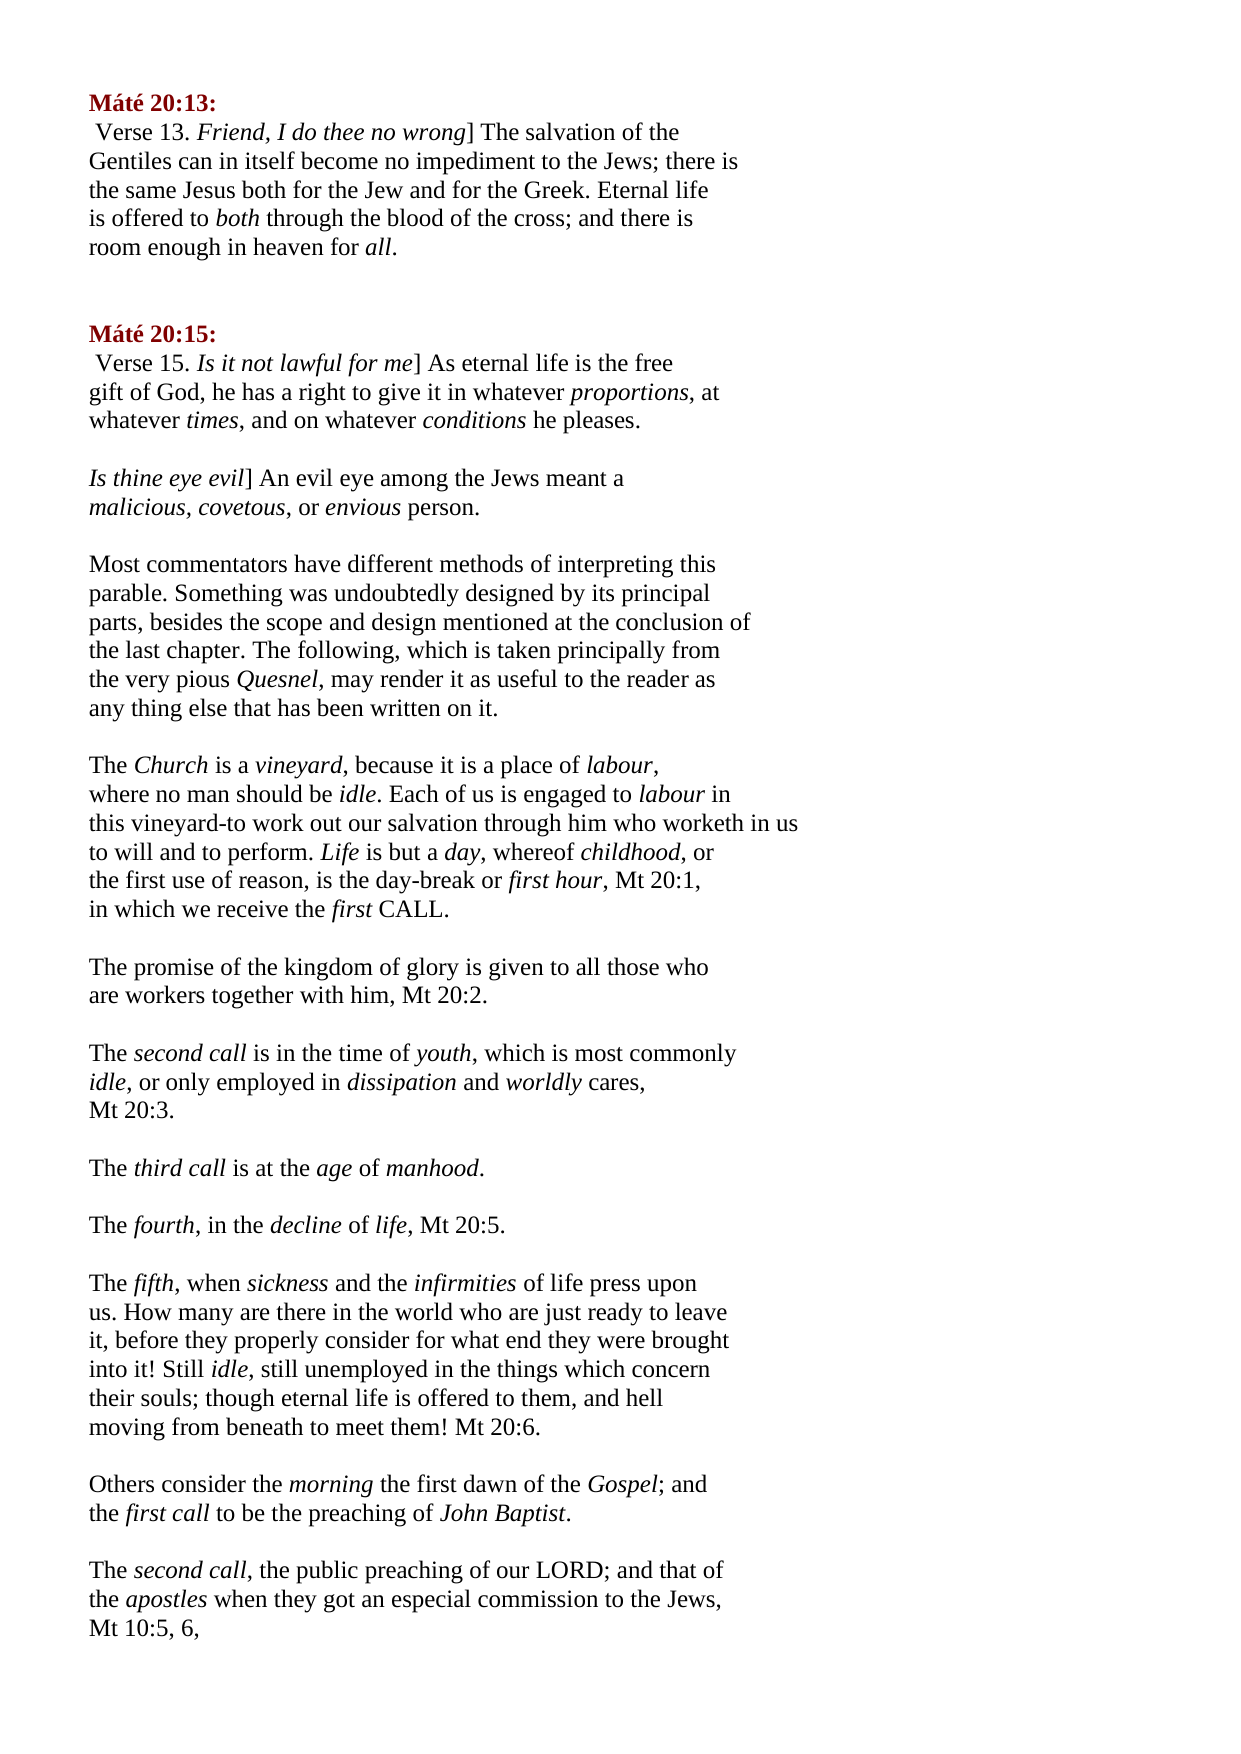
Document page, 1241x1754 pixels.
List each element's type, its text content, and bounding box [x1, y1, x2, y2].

text Verse 13. Friend, I do thee no wrong] The salvation of the Gentiles can in itself become no impediment to the Jews; there is the same Jesus both for the Jew and for the Greek. Eternal life is offered to both through the blood of the cross; and there is room enough in heaven for all. [88, 117, 1152, 290]
text Máté 20:13: [88, 88, 1152, 117]
text Máté 20:15: [88, 319, 1152, 348]
text Verse 15. Is it not lawful for me] As eternal life is the free gift of God, he has a right to give it in whatever proportions, at whatever times, and on whatever conditions he pleases. Is thine eye evil] An evil eye among the Jews meant a malicious, covetous, or envious person. Most commentators have different methods of interpreting this parable. Something was undoubtedly designed by its principal parts, besides the scope and design mentioned at the conclusion of the last chapter. The following, which is taken principally from the very pious Quesnel, may render it as useful to the reader as any thing else that has been written on it. The Church is a vineyard, because it is a place of labour, where no man should be idle. Each of us is engaged to labour in this vineyard-to work out our salvation through him who worketh in us to will and to perform. Life is but a day, whereof childhood, or the first use of reason, is the day-break or first hour, Mt 20:1, in which we receive the first CALL. The promise of the kingdom of glory is given to all those who are workers together with him, Mt 20:2. The second call is in the time of youth, which is most commonly idle, or only employed in dissipation and worldly cares, Mt 20:3. The third call is at the age of manhood. The fourth, in the decline of life, Mt 20:5. The fifth, when sickness and the infirmities of life press upon us. How many are there in the world who are just ready to leave it, before they properly consider for what end they were brought into it! Still idle, still unemployed in the things which concern their souls; though eternal life is offered to them, and hell moving from beneath to meet them! Mt 20:6. Others consider the morning the first dawn of the Gospel; and the first call to be the preaching of John Baptist. The second call, the public preaching of our LORD; and that of the apostles when they got an especial commission to the Jews, Mt 10:5, 6, [88, 348, 1152, 1642]
